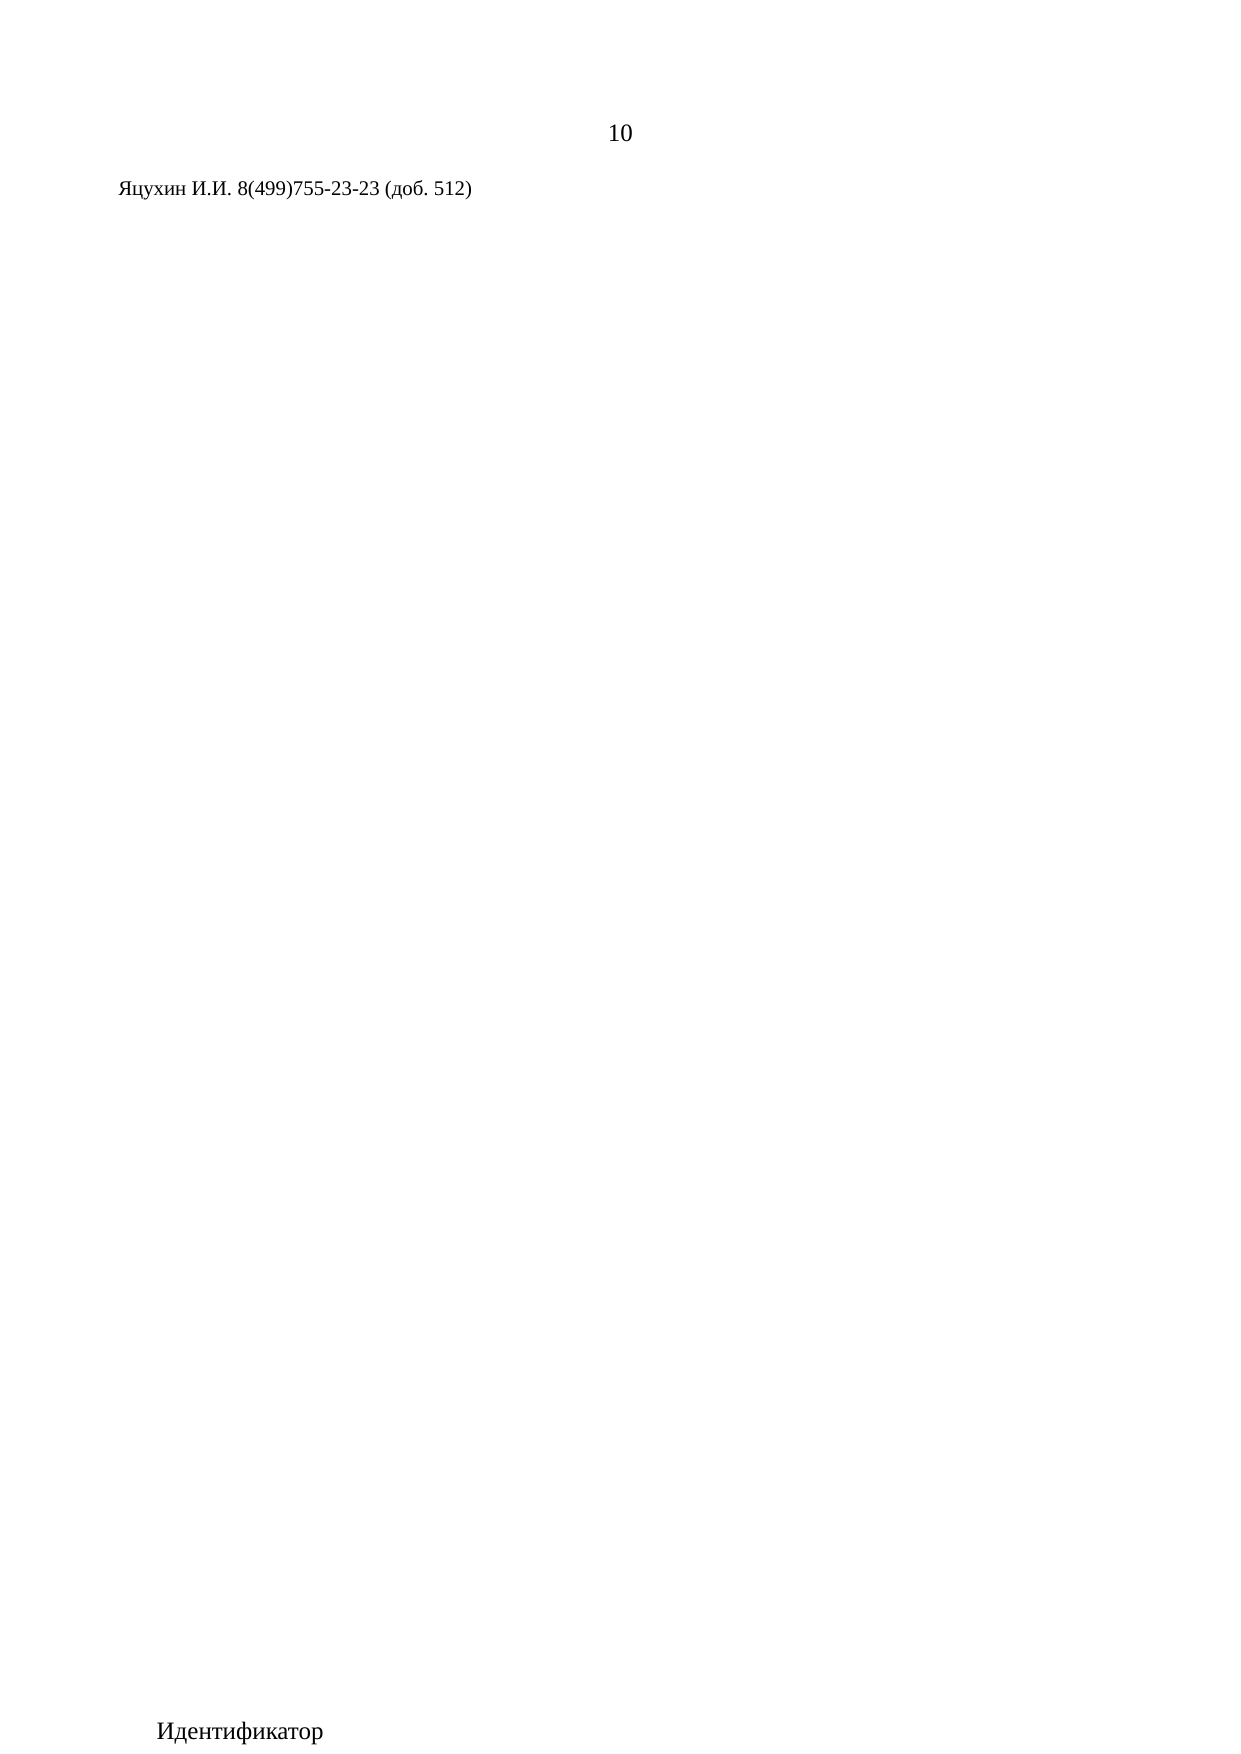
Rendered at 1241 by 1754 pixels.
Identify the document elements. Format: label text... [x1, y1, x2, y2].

text Яцухин И.И. 8(499)755-23-23 (доб. 512) [118, 176, 1122, 200]
